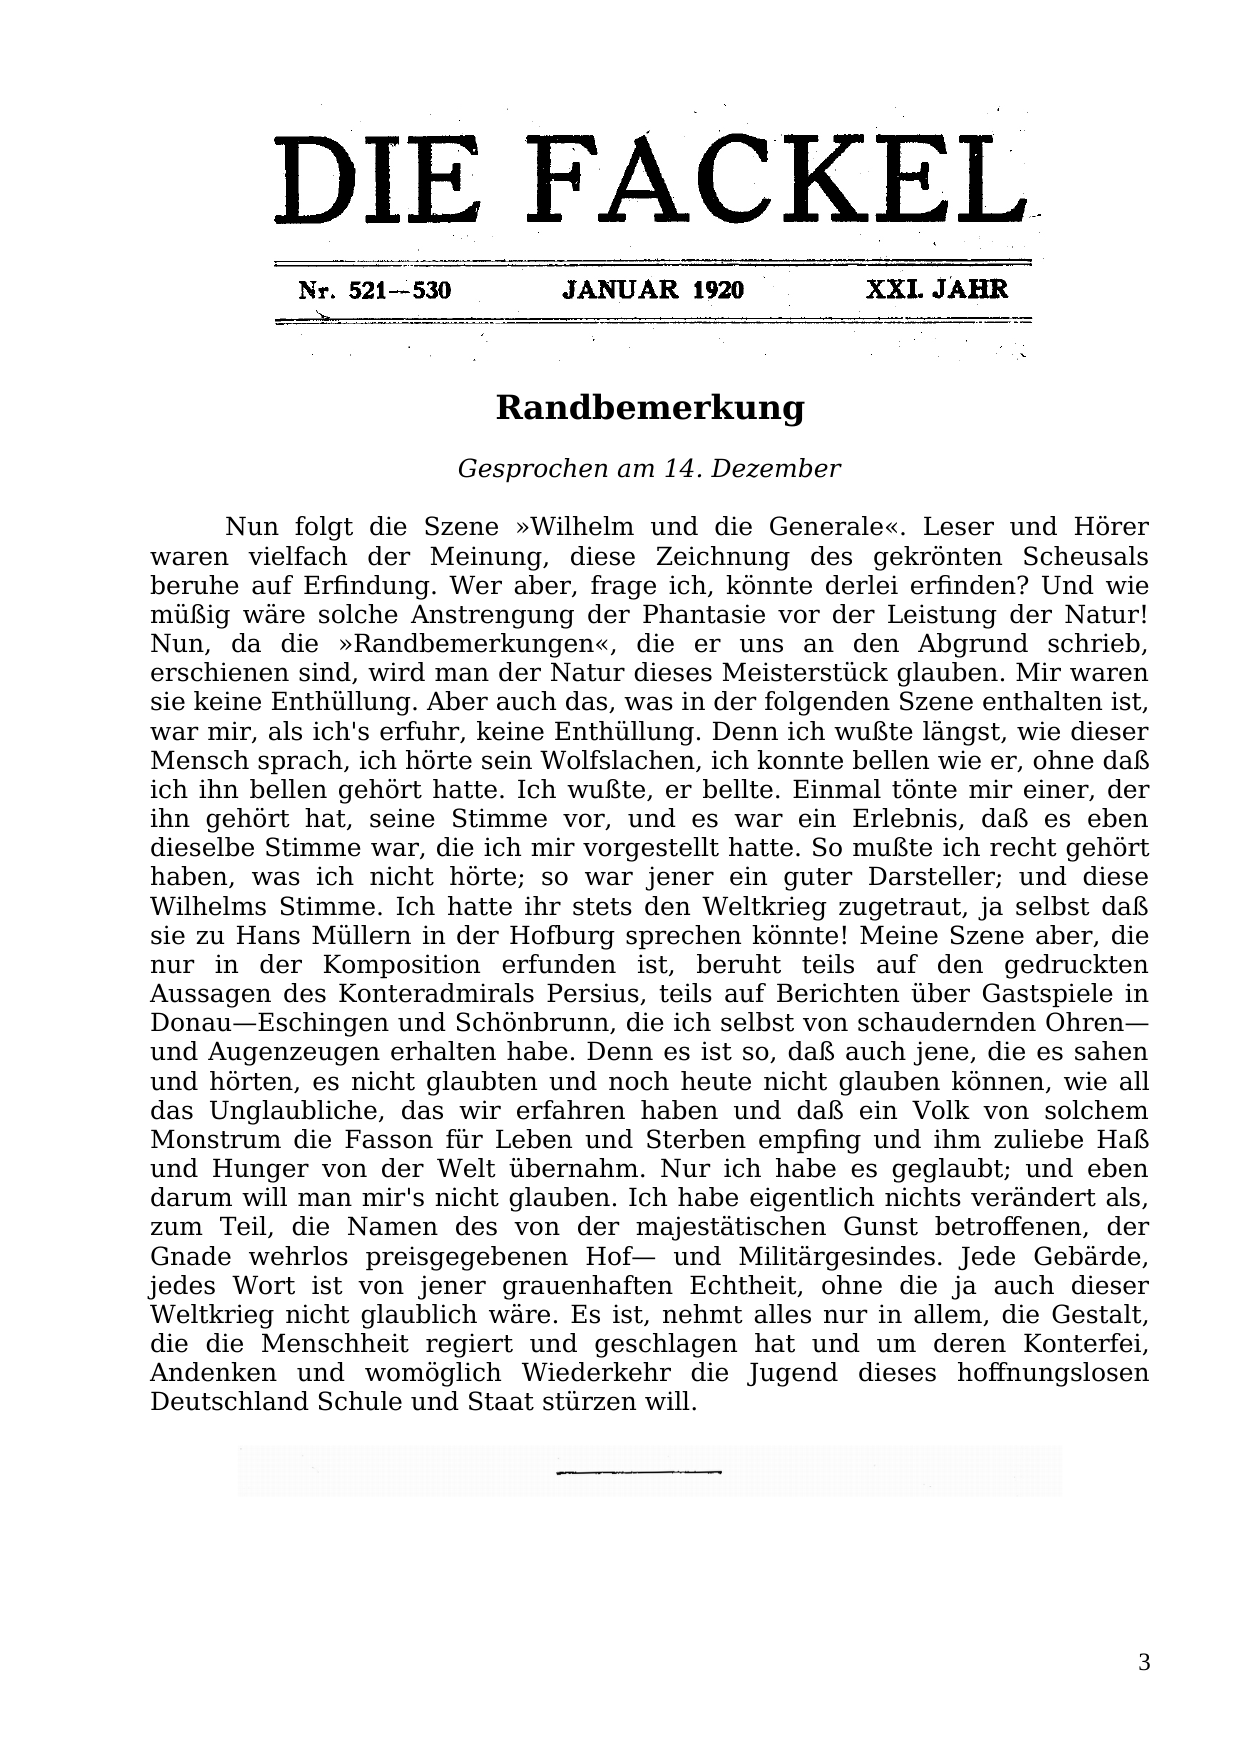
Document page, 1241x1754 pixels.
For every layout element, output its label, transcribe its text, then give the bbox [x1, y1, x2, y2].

text Gesprochen am 14. Dezember [150, 427, 1151, 483]
text Nun folgt die Szene »Wilhelm und die Generale«. Leser und Hörer waren vielfach der Meinung, diese Zeichnung des gekrönten Scheusals beruhe auf Erfindung. Wer aber, frage ich, könnte derlei erfinden? Und wie müßig wäre solche Anstrengung der Phantasie vor der Leistung der Natur! Nun, da die »Randbemerkungen«, die er uns an den Abgrund schrieb, erschienen sind, wird man der Natur dieses Meisterstück glauben. Mir waren sie keine Enthüllung. Aber auch das, was in der folgenden Szene enthalten ist, war mir, als ich's erfuhr, keine Enthüllung. Denn ich wußte längst, wie dieser Mensch sprach, ich hörte sein Wolfslachen, ich konnte bellen wie er, ohne daß ich ihn bellen gehört hatte. Ich wußte, er bellte. Einmal tönte mir einer, der ihn gehört hat, seine Stimme vor, und es war ein Erlebnis, daß es eben dieselbe Stimme war, die ich mir vorgestellt hatte. So mußte ich recht gehört haben, was ich nicht hörte; so war jener ein guter Darsteller; und diese Wilhelms Stimme. Ich hatte ihr stets den Weltkrieg zugetraut, ja selbst daß sie zu Hans Müllern in der Hofburg sprechen könnte! Meine Szene aber, die nur in der Komposition erfunden ist, beruht teils auf den gedruckten Aussagen des Konteradmirals Persius, teils auf Berichten über Gastspiele in Donau—Eschingen und Schönbrunn, die ich selbst von schaudernden Ohren— und Augenzeugen erhalten habe. Denn es ist so, daß auch jene, die es sahen und hörten, es nicht glaubten und noch heute nicht glauben können, wie all das Unglaubliche, das wir erfahren haben und daß ein Volk von solchem Monstrum die Fasson für Leben und Sterben empfing und ihm zuliebe Haß und Hunger von der Welt übernahm. Nur ich habe es geglaubt; und eben darum will man mir's nicht glauben. Ich habe eigentlich nichts verändert als, zum Teil, die Namen des von der majestätischen Gunst betroffenen, der Gnade wehrlos preisgegebenen Hof— und Militärgesindes. Jede Gebärde, jedes Wort ist von jener grauenhaften Echtheit, ohne die ja auch dieser Weltkrieg nicht glaublich wäre. Es ist, nehmt alles nur in allem, die Gestalt, die die Menschheit regiert und geschlagen hat und um deren Konterfei, Andenken und womöglich Wiederkehr die Jugend dieses hoffnungslosen Deutschland Schule und Staat stürzen will. [150, 512, 1151, 1417]
picture [237, 1445, 1063, 1497]
text Randbemerkung [150, 104, 1151, 427]
picture [254, 104, 1047, 361]
